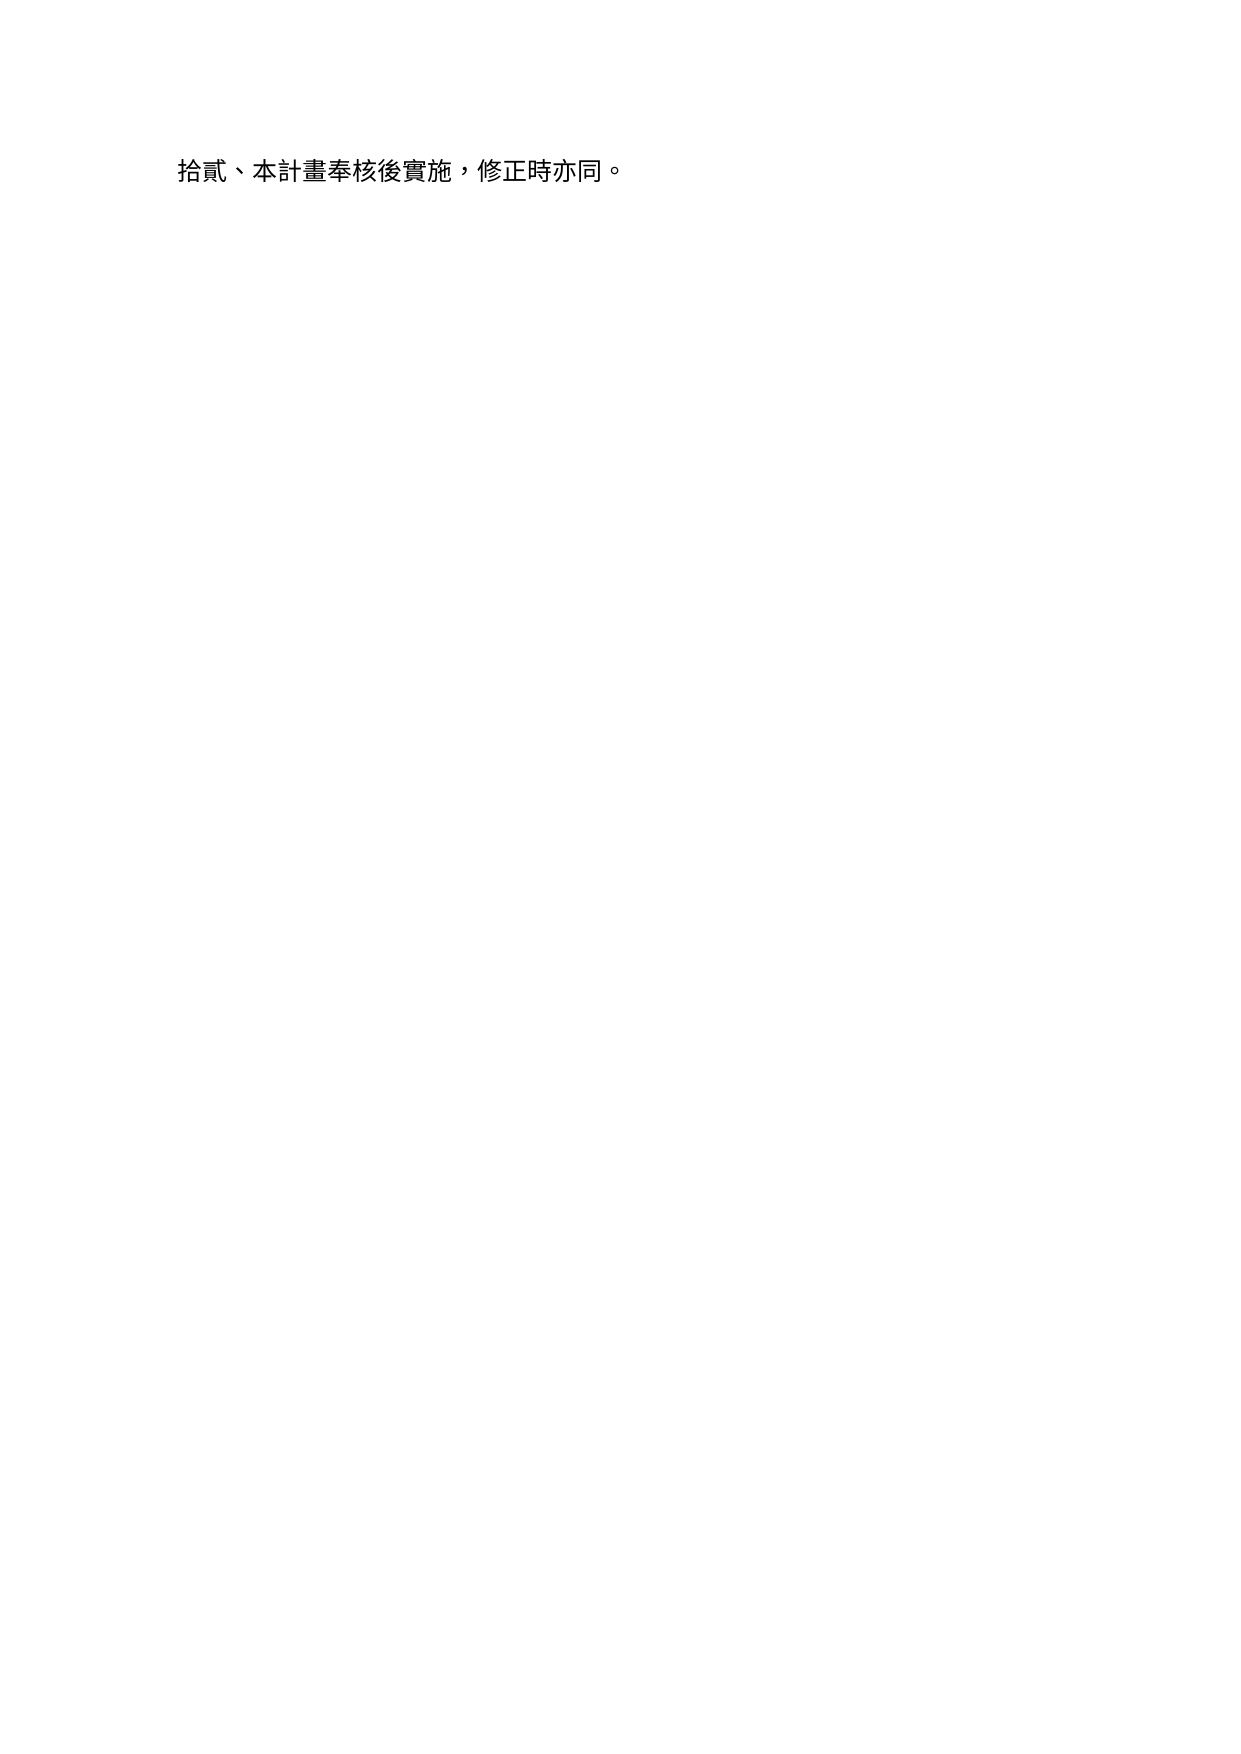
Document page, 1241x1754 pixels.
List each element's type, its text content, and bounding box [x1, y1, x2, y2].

text 拾貳、本計畫奉核後實施，修正時亦同。 [177, 150, 1063, 187]
